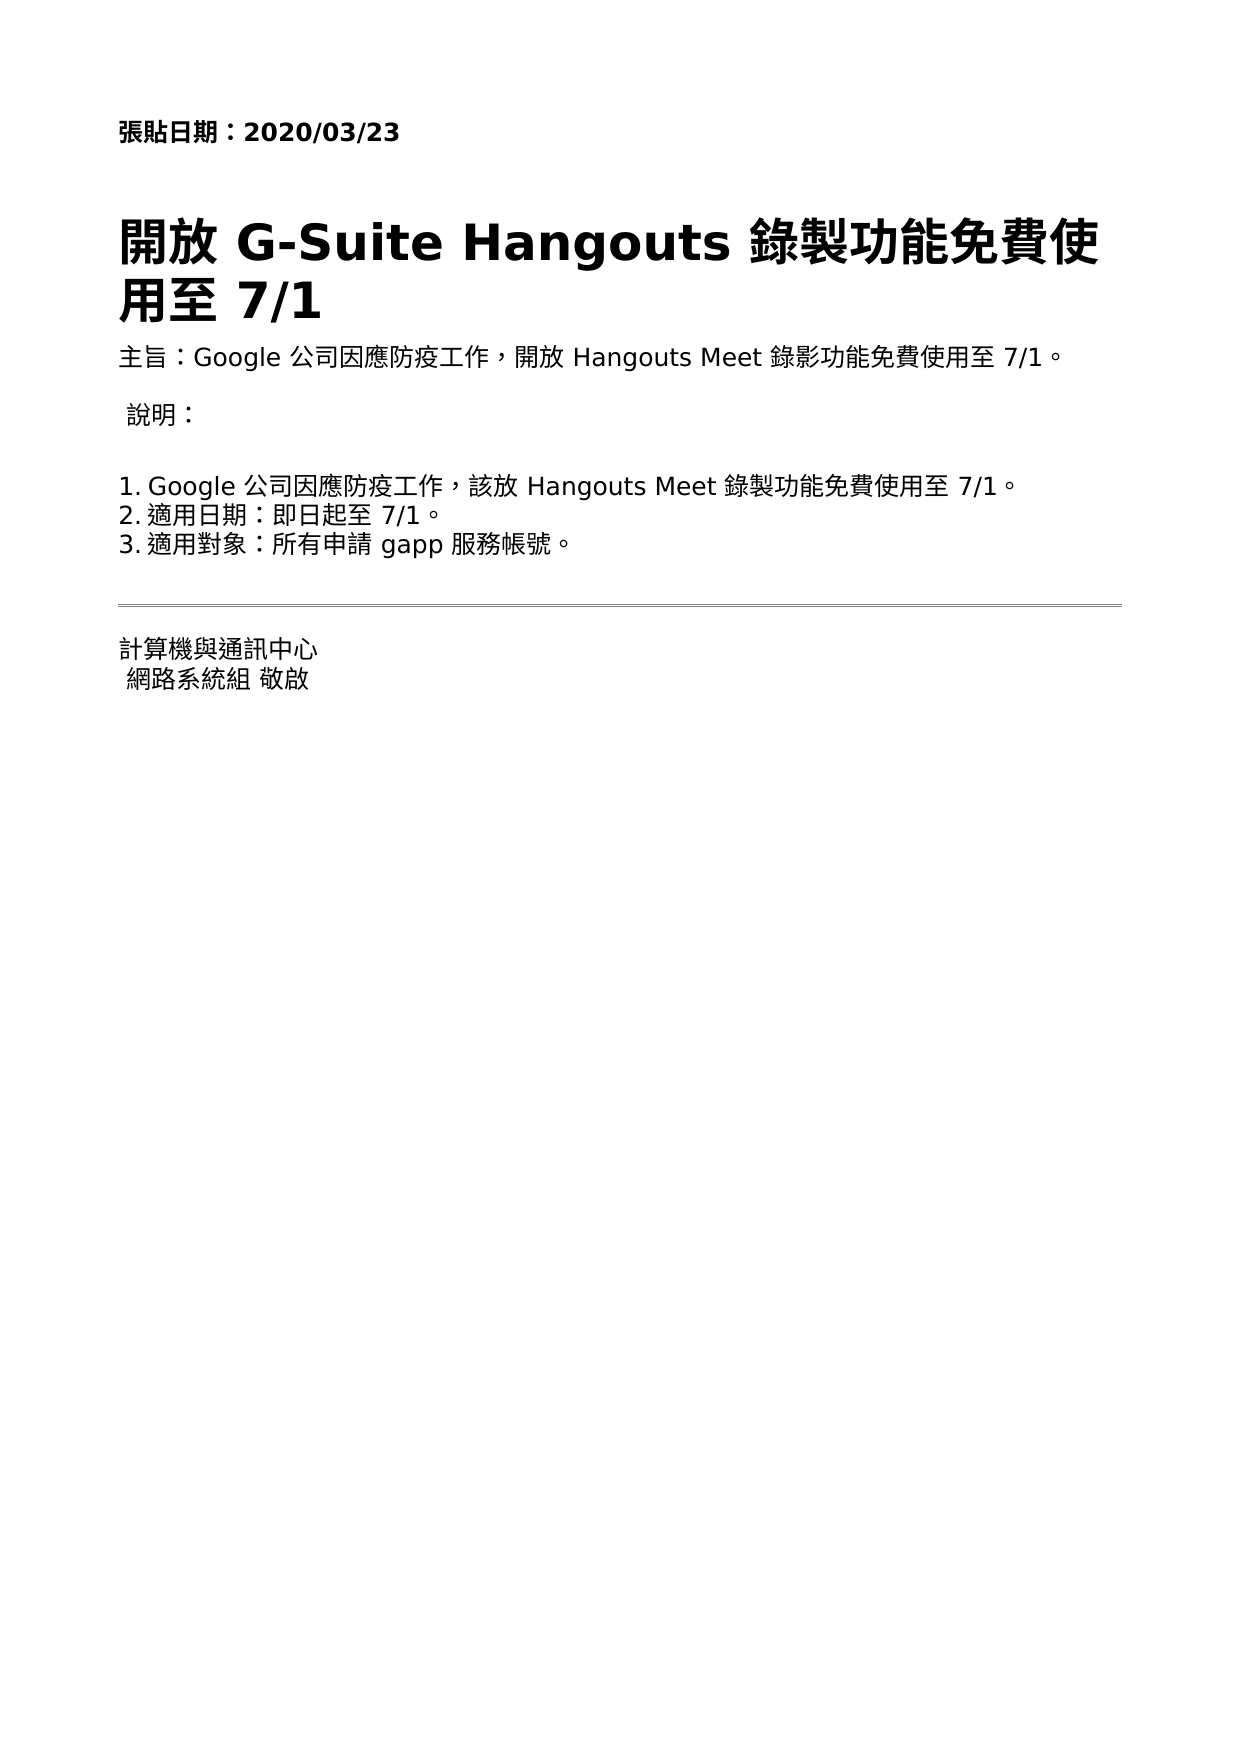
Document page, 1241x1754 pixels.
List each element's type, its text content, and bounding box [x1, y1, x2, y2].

text 計算機與通訊中心 網路系統組 敬啟 [118, 636, 1122, 694]
subtitle 開放 G-Suite Hangouts 錄製功能免費使用至 7/1 [118, 214, 1122, 330]
list Google 公司因應防疫工作，該放 Hangouts Meet 錄製功能免費使用至 7/1。 [118, 472, 1122, 502]
list 適用日期：即日起至 7/1。 [118, 502, 1122, 531]
text 主旨：Google 公司因應防疫工作，開放 Hangouts Meet 錄影功能免費使用至 7/1。 說明： [118, 343, 1122, 430]
text 張貼日期：2020/03/23 [118, 118, 1122, 176]
list 適用對象：所有申請 gapp 服務帳號。 [118, 531, 1122, 560]
